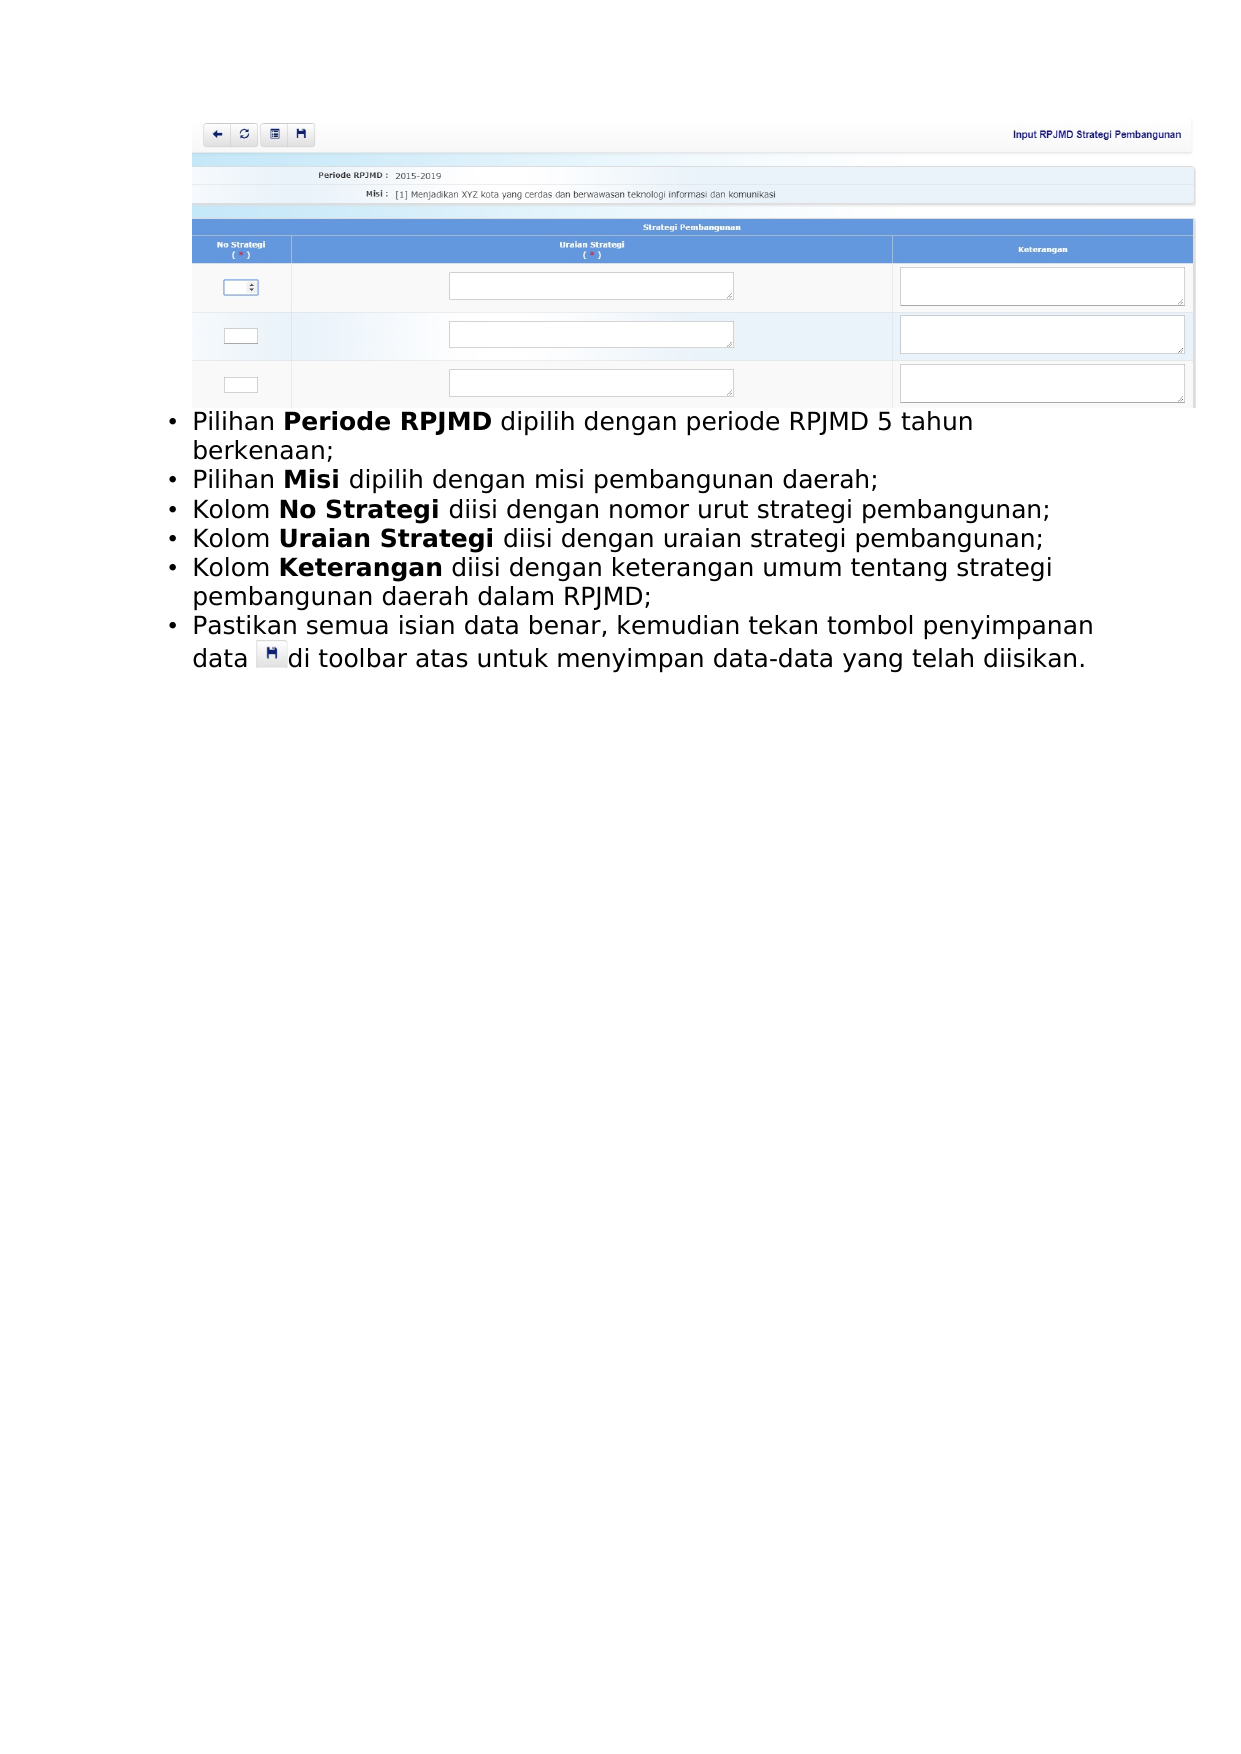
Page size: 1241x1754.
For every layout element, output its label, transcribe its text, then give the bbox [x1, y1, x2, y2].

list [177, 118, 192, 407]
list Pilihan Misi dipilih dengan misi pembangunan daerah; [177, 466, 1122, 495]
list Pastikan semua isian data benar, kemudian tekan tombol penyimpanan data di toolbar atas untuk menyimpan data-data yang telah diisikan. [177, 612, 1122, 673]
list Kolom Uraian Strategi diisi dengan uraian strategi pembangunan; [177, 524, 1122, 553]
list Kolom No Strategi diisi dengan nomor urut strategi pembangunan; [177, 495, 1122, 524]
picture [192, 118, 1196, 408]
list Pilihan Periode RPJMD dipilih dengan periode RPJMD 5 tahun berkenaan; [177, 407, 1122, 466]
picture [256, 640, 288, 668]
list Kolom Keterangan diisi dengan keterangan umum tentang strategi pembangunan daerah dalam RPJMD; [177, 553, 1122, 612]
